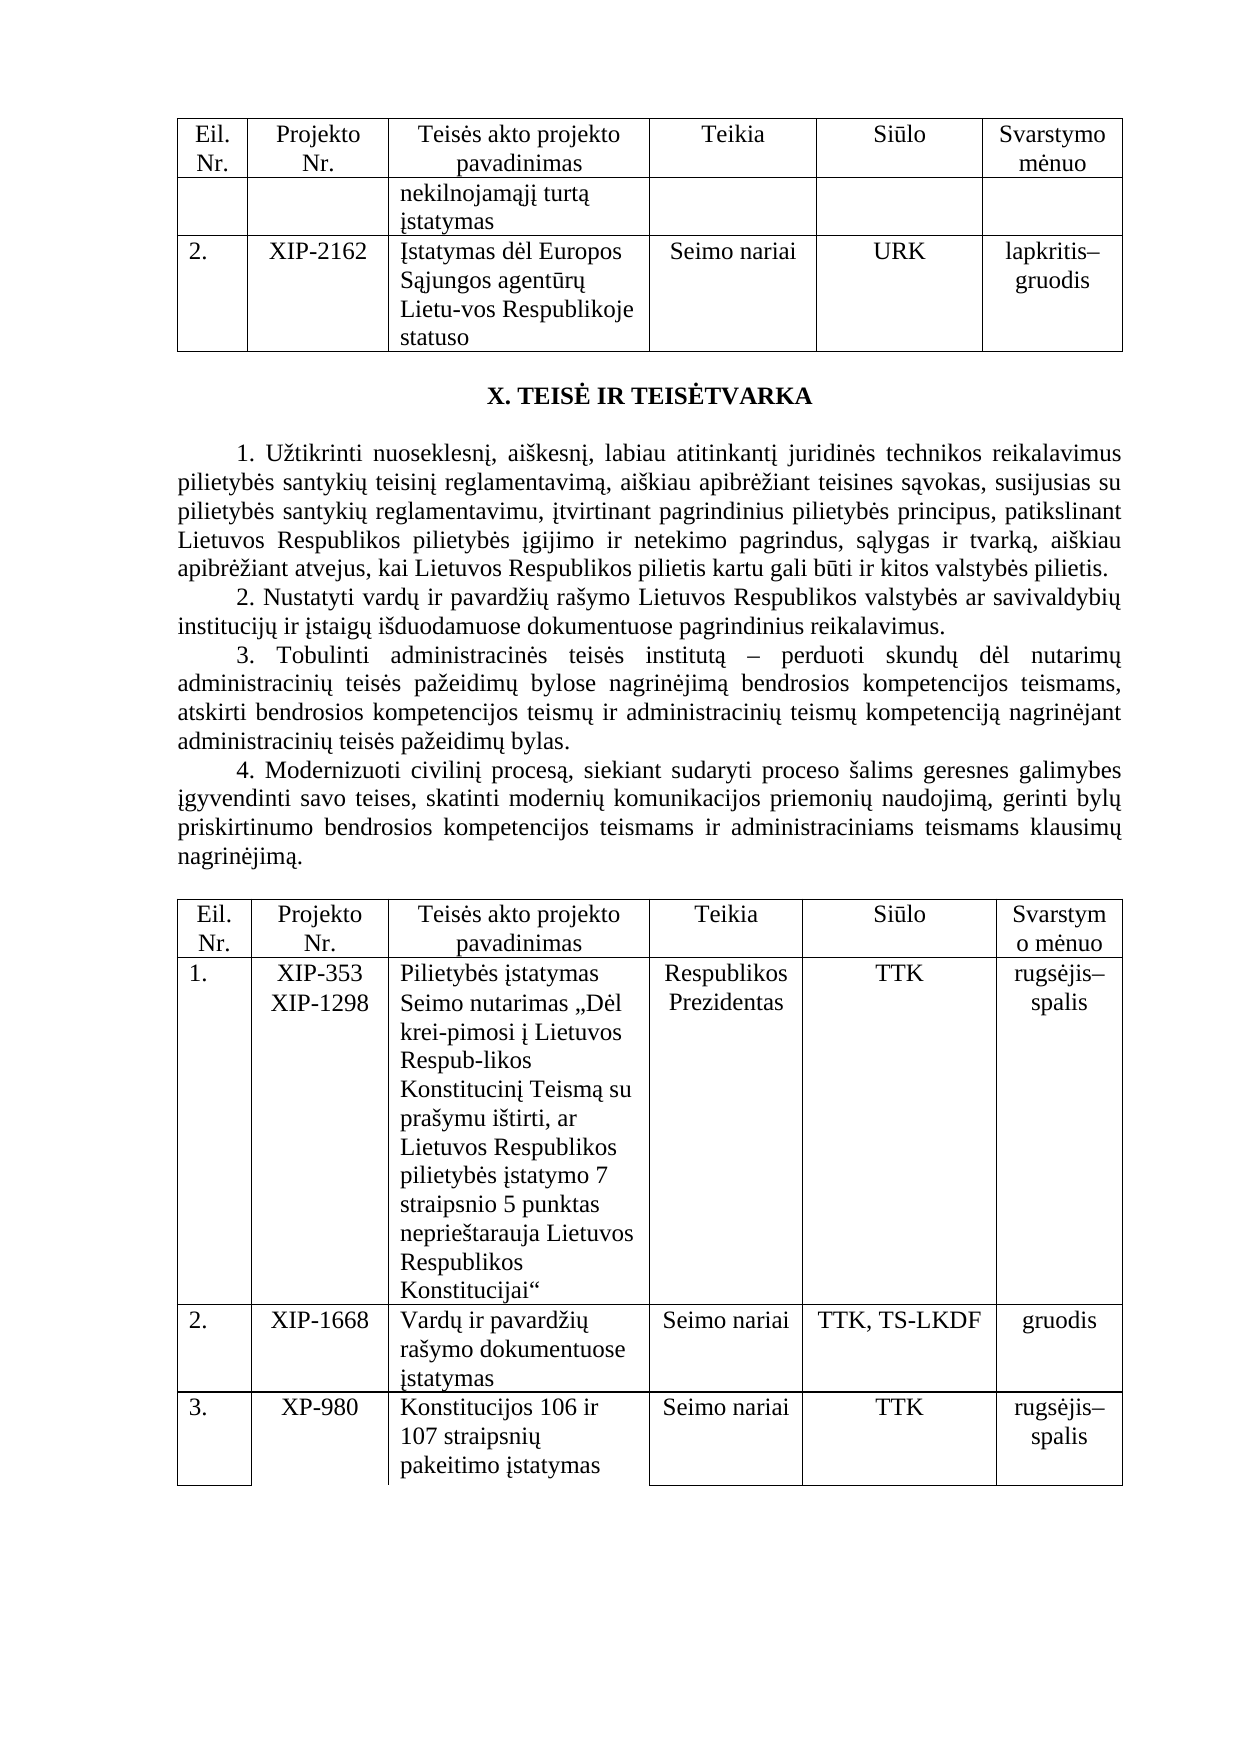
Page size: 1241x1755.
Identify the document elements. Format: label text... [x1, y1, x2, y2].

table_cell rugsėjis–spalis [997, 958, 1122, 1304]
table_cell Seimo nariai [650, 1393, 802, 1485]
table_cell XIP-2162 [248, 236, 388, 351]
table_cell 1. [178, 958, 251, 1304]
table_cell rugsėjis–spalis [997, 1393, 1122, 1485]
table_cell Konstitucijos 106 ir 107 straipsnių pakeitimo įstatymas [389, 1393, 649, 1485]
table_cell Pilietybės įstatymas [389, 958, 649, 987]
table_header Teikia [650, 119, 816, 177]
table_header Teisės akto projekto pavadinimas [389, 119, 649, 177]
table_header Svarstymo mėnuo [997, 900, 1122, 957]
table_cell TTK [803, 958, 996, 1304]
table_header Teikia [650, 900, 802, 957]
table_header Teisės akto projekto pavadinimas [389, 900, 649, 957]
table_header Eil. Nr. [178, 900, 251, 957]
table_cell URK [817, 236, 982, 351]
text 4. Modernizuoti civilinį procesą, siekiant sudaryti proceso šalims geresnes galimybes įgyvendinti savo teises, skatinti modernių komunikacijos priemonių naudojimą, gerinti bylų priskirtinumo bendrosios kompetencijos teismams ir administraciniams teismams klausimų nagrinėjimą. [177, 755, 1122, 870]
text 2. Nustatyti vardų ir pavardžių rašymo Lietuvos Respublikos valstybės ar savivaldybių institucijų ir įstaigų išduodamuose dokumentuose pagrindinius reikalavimus. [177, 582, 1122, 640]
table_cell nekilnojamąjį turtą įstatymas [389, 178, 649, 235]
text X. Teisė ir teisėtvarka [177, 381, 1122, 410]
table_cell [817, 178, 982, 235]
table_cell XIP-1298 [252, 987, 388, 1304]
table_cell [178, 178, 247, 235]
table_cell XIP-1668 [252, 1305, 388, 1391]
table_cell lapkritis–gruodis [983, 236, 1122, 351]
table_cell Seimo nutarimas „Dėl krei-pimosi į Lietuvos Respub-likos Konstitucinį Teismą su prašymu ištirti, ar Lietuvos Respublikos pilietybės įstatymo 7 straipsnio 5 punktas neprieštarauja Lietuvos Respublikos Konstitucijai“ [389, 987, 649, 1304]
table_cell gruodis [997, 1305, 1122, 1391]
table_header Siūlo [817, 119, 982, 177]
table_cell [248, 178, 388, 235]
table_cell [650, 178, 816, 235]
table_cell Seimo nariai [650, 236, 816, 351]
table_header Svarstymo mėnuo [983, 119, 1122, 177]
text 3. Tobulinti administracinės teisės institutą – perduoti skundų dėl nutarimų administracinių teisės pažeidimų bylose nagrinėjimą bendrosios kompetencijos teismams, atskirti bendrosios kompetencijos teismų ir administracinių teismų kompetenciją nagrinėjant administracinių teisės pažeidimų bylas. [177, 640, 1122, 755]
table_header Projekto Nr. [248, 119, 388, 177]
table_cell TTK [803, 1393, 996, 1485]
table_cell TTK, TS-LKDF [803, 1305, 996, 1391]
table_cell [983, 178, 1122, 235]
table_cell 2. [178, 1305, 251, 1391]
table_cell 3. [178, 1393, 251, 1485]
table_cell Seimo nariai [650, 1305, 802, 1391]
table_header Siūlo [803, 900, 996, 957]
table_cell 2. [178, 236, 247, 351]
table_header Projekto Nr. [252, 900, 388, 957]
text 1. Užtikrinti nuoseklesnį, aiškesnį, labiau atitinkantį juridinės technikos reikalavimus pilietybės santykių teisinį reglamentavimą, aiškiau apibrėžiant teisines sąvokas, susijusias su pilietybės santykių reglamentavimu, įtvirtinant pagrindinius pilietybės principus, patikslinant Lietuvos Respublikos pilietybės įgijimo ir netekimo pagrindus, sąlygas ir tvarką, aiškiau apibrėžiant atvejus, kai Lietuvos Respublikos pilietis kartu gali būti ir kitos valstybės pilietis. [177, 438, 1122, 582]
table_cell Vardų ir pavardžių rašymo dokumentuose įstatymas [389, 1305, 649, 1391]
table_cell XP-980 [252, 1393, 388, 1485]
table_header Eil. Nr. [178, 119, 247, 177]
table_cell XIP-353 [252, 958, 388, 987]
table_cell Respublikos Prezidentas [650, 958, 802, 1304]
table_cell Įstatymas dėl Europos Sąjungos agentūrų Lietu-vos Respublikoje statuso [389, 236, 649, 351]
